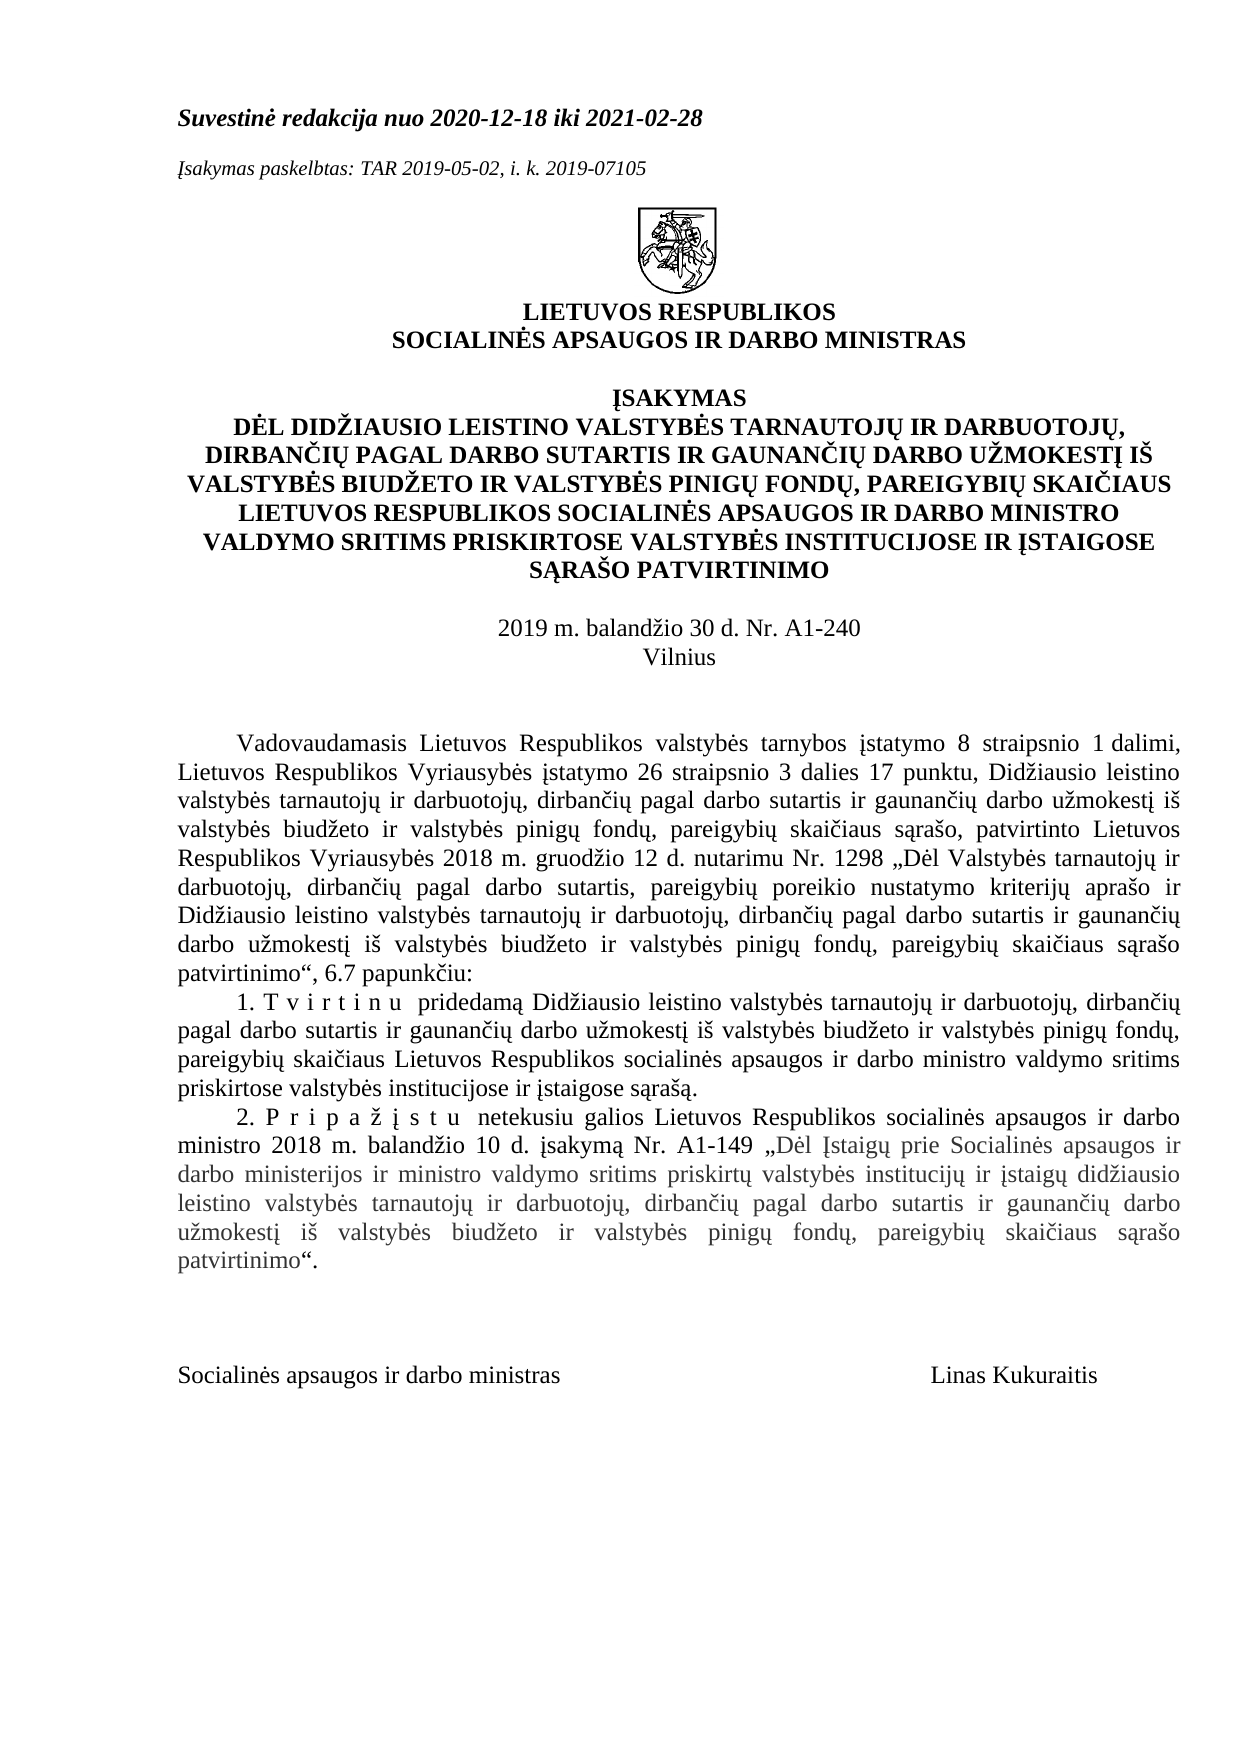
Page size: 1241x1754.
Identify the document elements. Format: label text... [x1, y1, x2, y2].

text Įsakymas paskelbtas: TAR 2019-05-02, i. k. 2019-07105 [177, 156, 1181, 180]
text DĖL DIDŽIAUSIO LEISTINO VALSTYBĖS TARNAUTOJŲ IR DARBUOTOJŲ, DIRBANČIŲ PAGAL DARBO SUTARTIS IR GAUNANČIŲ DARBO UŽMOKESTĮ IŠ VALSTYBĖS BIUDŽETO IR VALSTYBĖS PINIGŲ FONDŲ, pareigybių skaičiaus lietuvos respublikos socialinės apsaugos ir darbo ministro valdymo sritims priskirtose VALSTYBĖS INSTITUCIJOSE IR ĮSTAIGOSE SĄRAŠO PATVIRTINIMO [177, 412, 1181, 584]
text SOCIALINĖS APSAUGOS IR DARBO MINISTRAS [177, 325, 1181, 354]
text 2019 m. balandžio 30 d. Nr. A1-240 [177, 613, 1181, 642]
text Suvestinė redakcija nuo 2020-12-18 iki 2021-02-28 [177, 103, 1181, 132]
text 1. T v i r t i n u pridedamą Didžiausio leistino valstybės tarnautojų ir darbuotojų, dirbančių pagal darbo sutartis ir gaunančių darbo užmokestį iš valstybės biudžeto ir valstybės pinigų fondų, pareigybių skaičiaus Lietuvos Respublikos socialinės apsaugos ir darbo ministro valdymo sritims priskirtose valstybės institucijose ir įstaigose sąrašą. [177, 987, 1181, 1102]
text Socialinės apsaugos ir darbo ministras Linas Kukuraitis [177, 1360, 1181, 1389]
text Vilnius [177, 642, 1181, 670]
text ĮSAKYMAS [177, 383, 1181, 412]
text 2. P r i p a ž į s t u netekusiu galios Lietuvos Respublikos socialinės apsaugos ir darbo ministro 2018 m. balandžio 10 d. įsakymą Nr. A1-149 „Dėl Įstaigų prie Socialinės apsaugos ir darbo ministerijos ir ministro valdymo sritims priskirtų valstybės institucijų ir įstaigų didžiausio leistino valstybės tarnautojų ir darbuotojų, dirbančių pagal darbo sutartis ir gaunančių darbo užmokestį iš valstybės biudžeto ir valstybės pinigų fondų, pareigybių skaičiaus sąrašo patvirtinimo“. [177, 1102, 1181, 1274]
text Vadovaudamasis Lietuvos Respublikos valstybės tarnybos įstatymo 8 straipsnio 1 dalimi, Lietuvos Respublikos Vyriausybės įstatymo 26 straipsnio 3 dalies 17 punktu, Didžiausio leistino valstybės tarnautojų ir darbuotojų, dirbančių pagal darbo sutartis ir gaunančių darbo užmokestį iš valstybės biudžeto ir valstybės pinigų fondų, pareigybių skaičiaus sąrašo, patvirtinto Lietuvos Respublikos Vyriausybės 2018 m. gruodžio 12 d. nutarimu Nr. 1298 „Dėl Valstybės tarnautojų ir darbuotojų, dirbančių pagal darbo sutartis, pareigybių poreikio nustatymo kriterijų aprašo ir Didžiausio leistino valstybės tarnautojų ir darbuotojų, dirbančių pagal darbo sutartis ir gaunančių darbo užmokestį iš valstybės biudžeto ir valstybės pinigų fondų, pareigybių skaičiaus sąrašo patvirtinimo“, 6.7 papunkčiu: [177, 728, 1181, 987]
text LIETUVOS RESPUBLIKOS [177, 297, 1181, 325]
